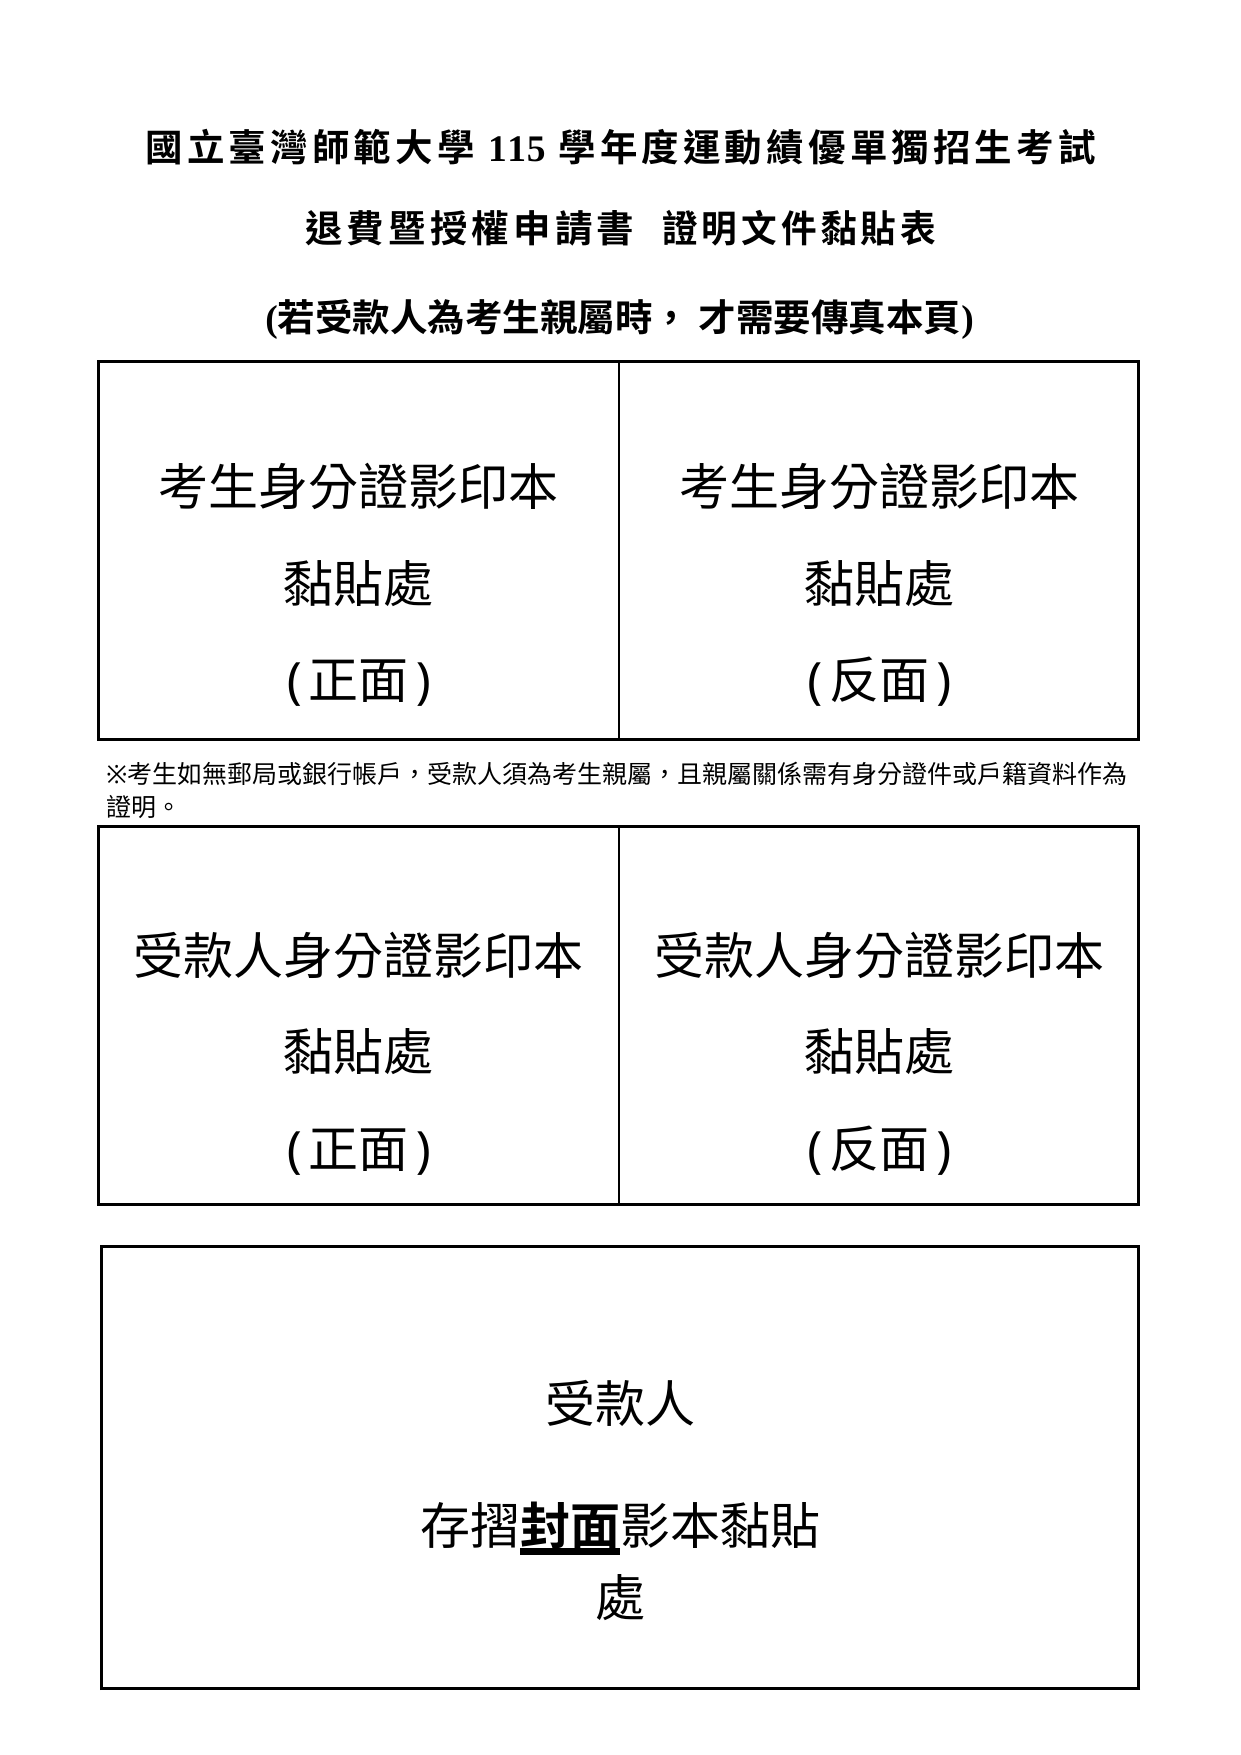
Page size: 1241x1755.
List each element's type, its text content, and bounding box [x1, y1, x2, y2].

text (若受款人為考生親屬時， 才需要傳真本頁) [139, 288, 1099, 342]
table_header 受款人身分證影印本黏貼處 (反面) [620, 828, 1137, 1203]
text 國立臺灣師範大學 115 學年度運動績優單獨招生考試退費暨授權申請書 證明文件黏貼表 [141, 118, 1099, 254]
text ※考生如無郵局或銀行帳戶，受款人須為考生親屬，且親屬關係需有身分證件或戶籍資料作為證明。 [106, 758, 1133, 823]
table_header 受款人身分證影印本黏貼處 (正面) [100, 828, 618, 1203]
table_header 考生身分證影印本黏貼處 (正面) [100, 363, 618, 738]
text 存摺封面影本黏貼處 [396, 1486, 844, 1631]
text 受款人 [396, 1365, 844, 1437]
table_header 考生身分證影印本黏貼處 (反面) [620, 363, 1137, 738]
